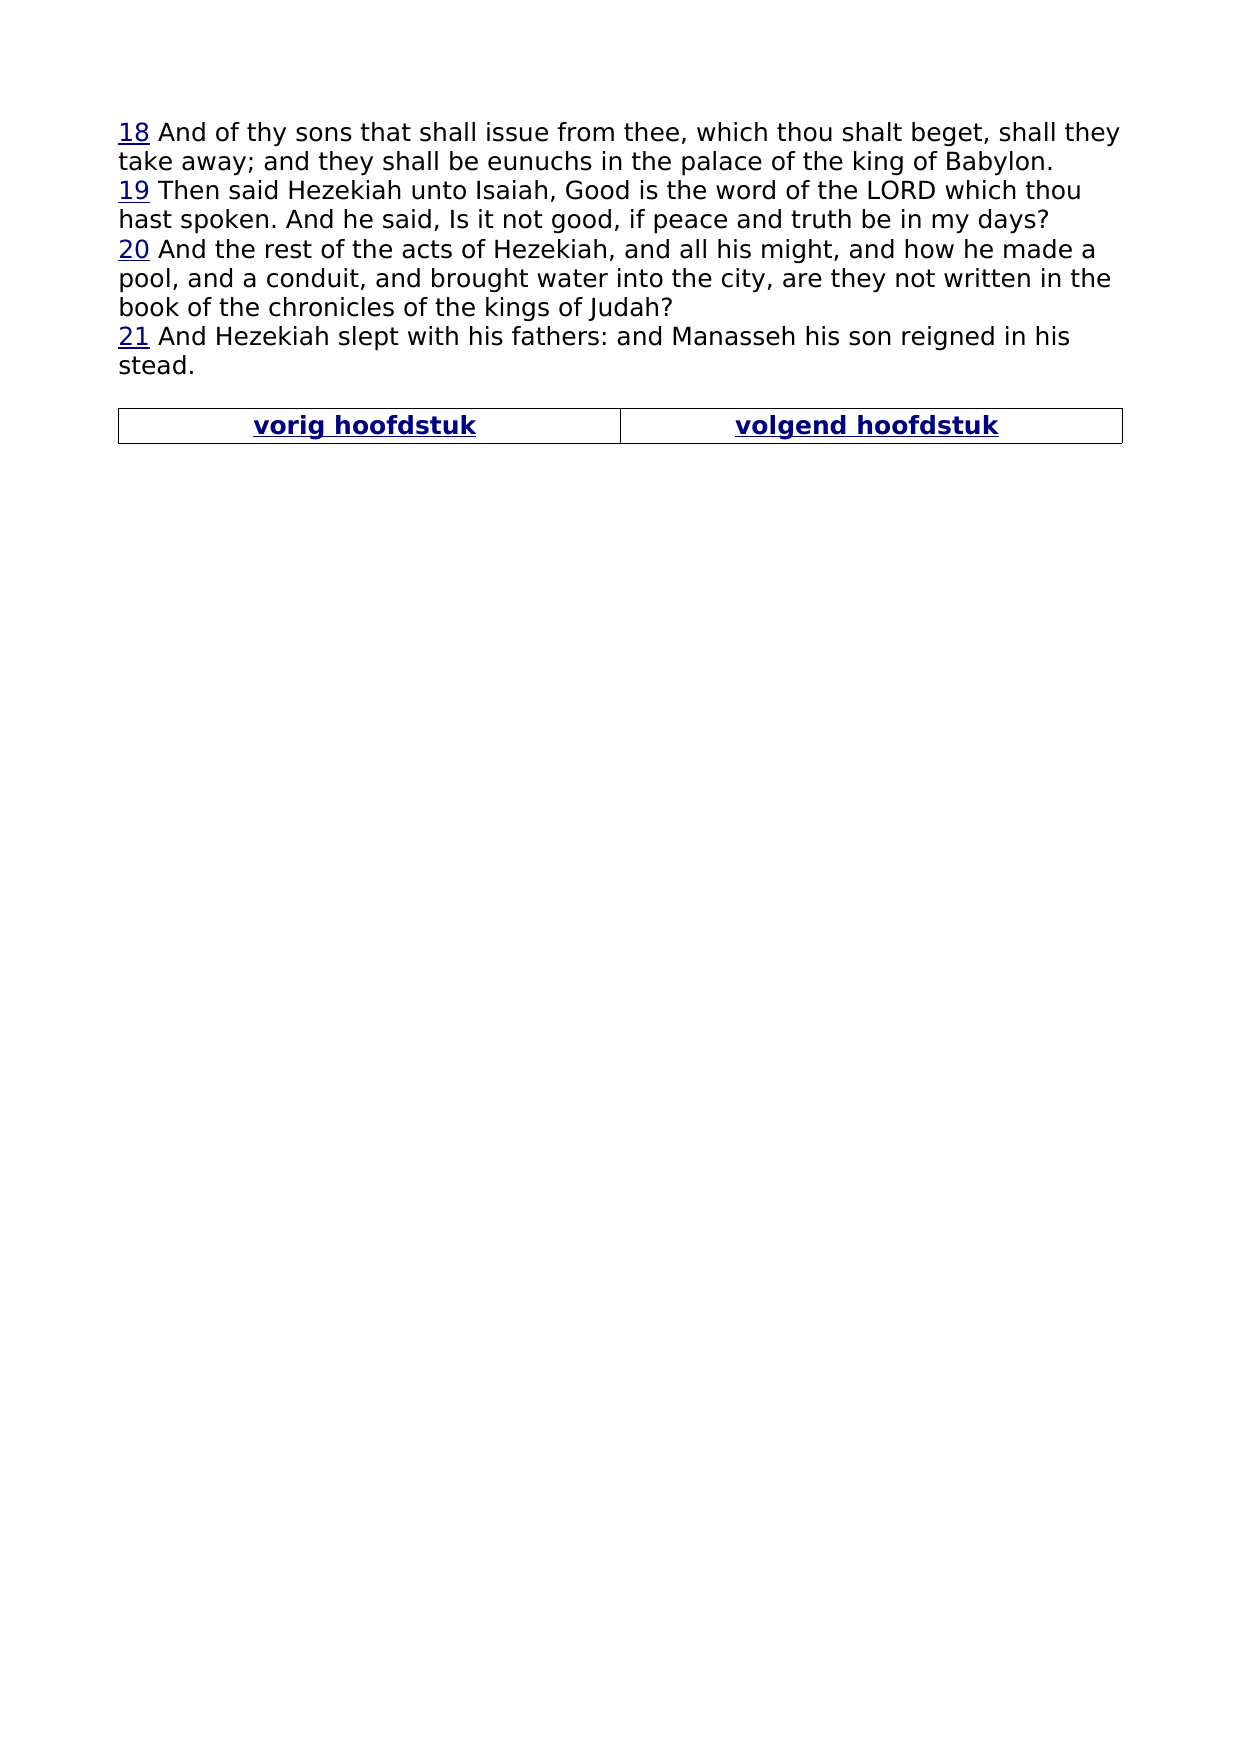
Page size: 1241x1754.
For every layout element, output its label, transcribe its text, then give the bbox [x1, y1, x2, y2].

table_header volgend hoofdstuk [621, 409, 1122, 443]
text 18 And of thy sons that shall issue from thee, which thou shalt beget, shall they take away; and they shall be eunuchs in the palace of the king of Babylon. 19 Then said Hezekiah unto Isaiah, Good is the word of the LORD which thou hast spoken. And he said, Is it not good, if peace and truth be in my days? 20 And the rest of the acts of Hezekiah, and all his might, and how he made a pool, and a conduit, and brought water into the city, are they not written in the book of the chronicles of the kings of Judah? 21 And Hezekiah slept with his fathers: and Manasseh his son reigned in his stead. [118, 118, 1122, 381]
table_header vorig hoofdstuk [119, 409, 620, 443]
